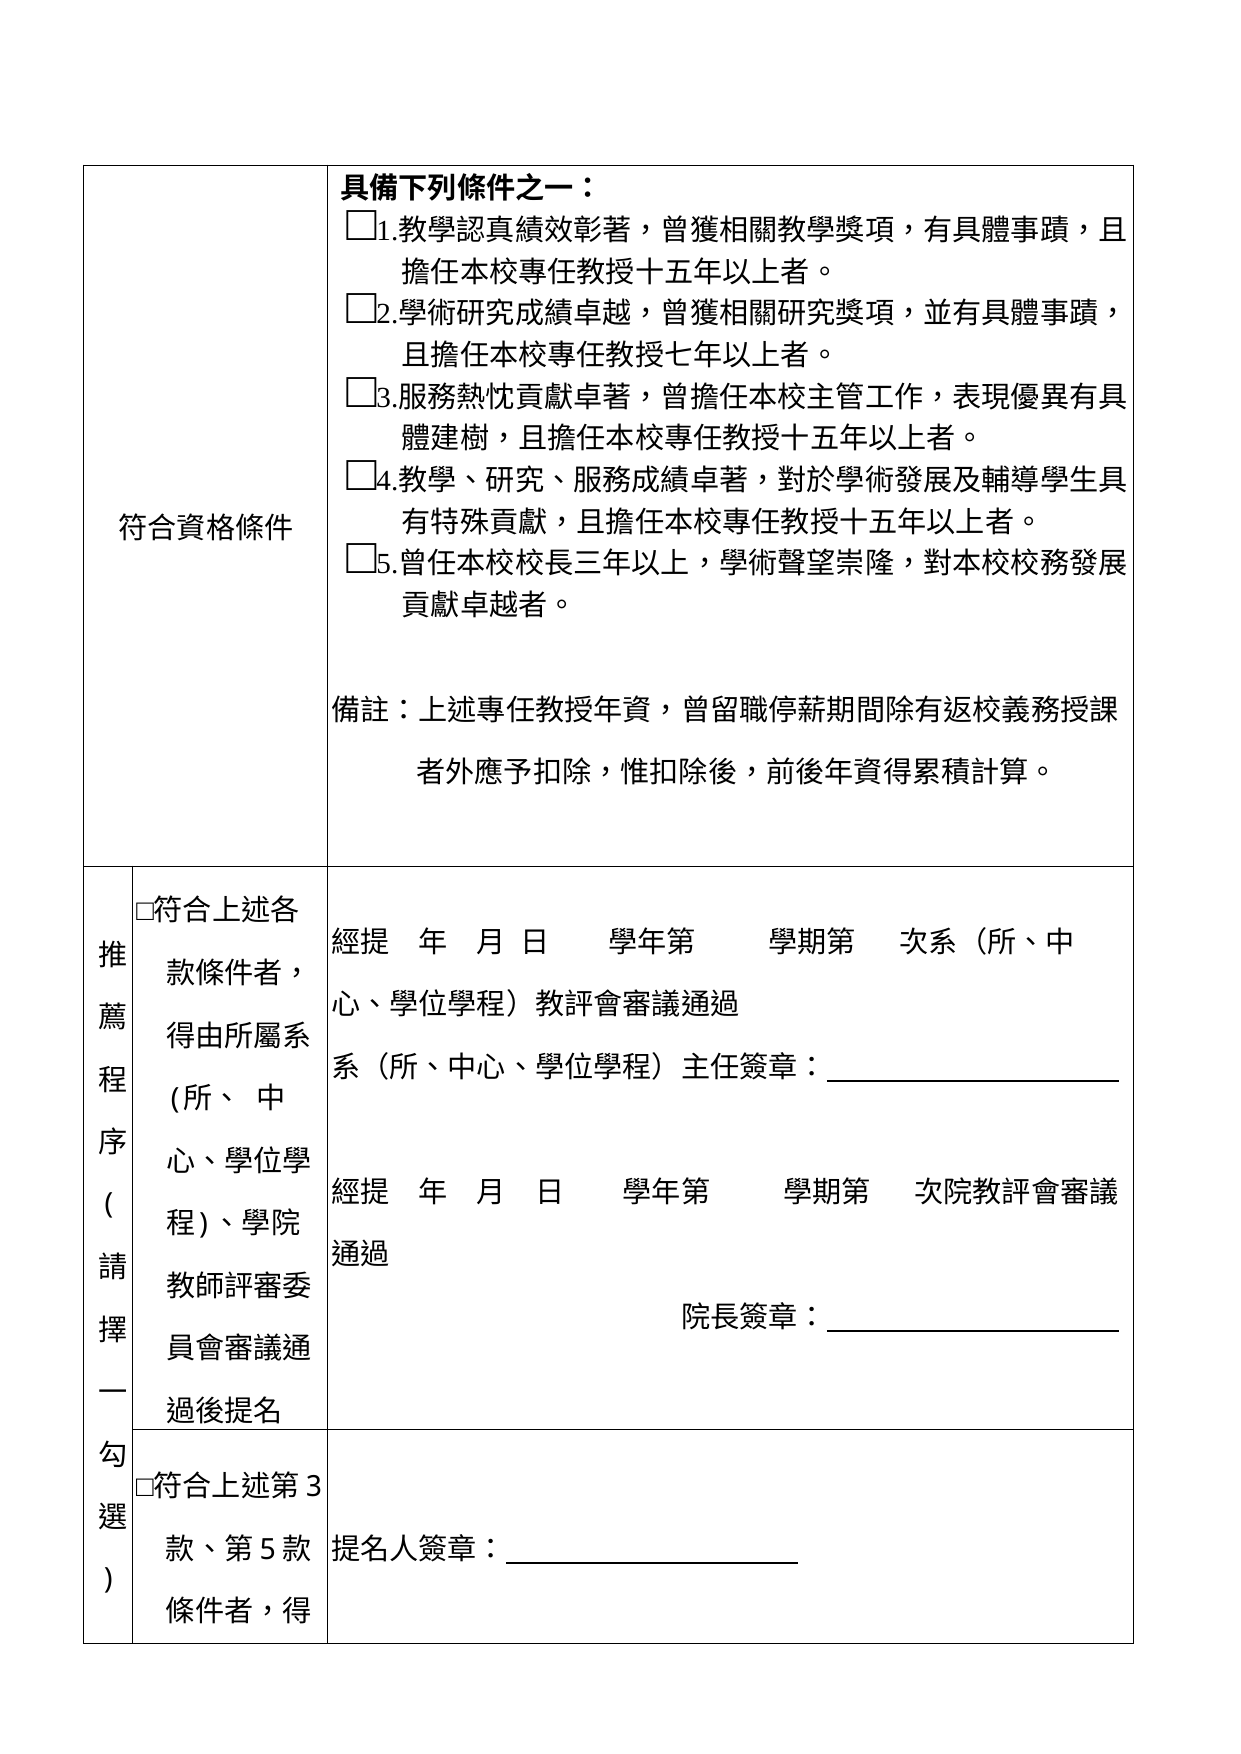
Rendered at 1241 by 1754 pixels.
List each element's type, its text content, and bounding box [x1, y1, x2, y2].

table_cell 提名人簽章： [328, 1430, 1133, 1642]
table_cell 具備下列條件之一： □1.教學認真績效彰著，曾獲相關教學獎項，有具體事蹟，且擔任本校專任教授十五年以上者。 □2.學術研究成績卓越，曾獲相關研究獎項，並有具體事蹟，且擔任本校專任教授七年以上者。 □3.服務熱忱貢獻卓著，曾擔任本校主管工作，表現優異有具體建樹，且擔任本校專任教授十五年以上者。 □4.教學、研究、服務成績卓著，對於學術發展及輔導學生具有特殊貢獻，且擔任本校專任教授十五年以上者。 □5.曾任本校校長三年以上，學術聲望崇隆，對本校校務發展貢獻卓越者。 備註：上述專任教授年資，曾留職停薪期間除有返校義務授課者外應予扣除，惟扣除後，前後年資得累積計算。 [328, 166, 1133, 866]
table_cell □符合上述第3款、第5款條件者，得 [133, 1430, 327, 1642]
table_cell 符合資格條件 [84, 166, 327, 866]
table_cell 經提 年 月 日 學年第 學期第 次系（所、中心、學位學程）教評會審議通過 系（所、中心、學位學程）主任簽章： 經提 年 月 日 學年第 學期第 次院教評會審議通過 院長簽章： [328, 867, 1133, 1429]
table_cell □符合上述各款條件者，得由所屬系(所、 中心、學位學程)、學院教師評審委員會審議通過後提名 [133, 867, 327, 1429]
table_cell 推薦程序(請擇一勾選) [84, 867, 132, 1642]
